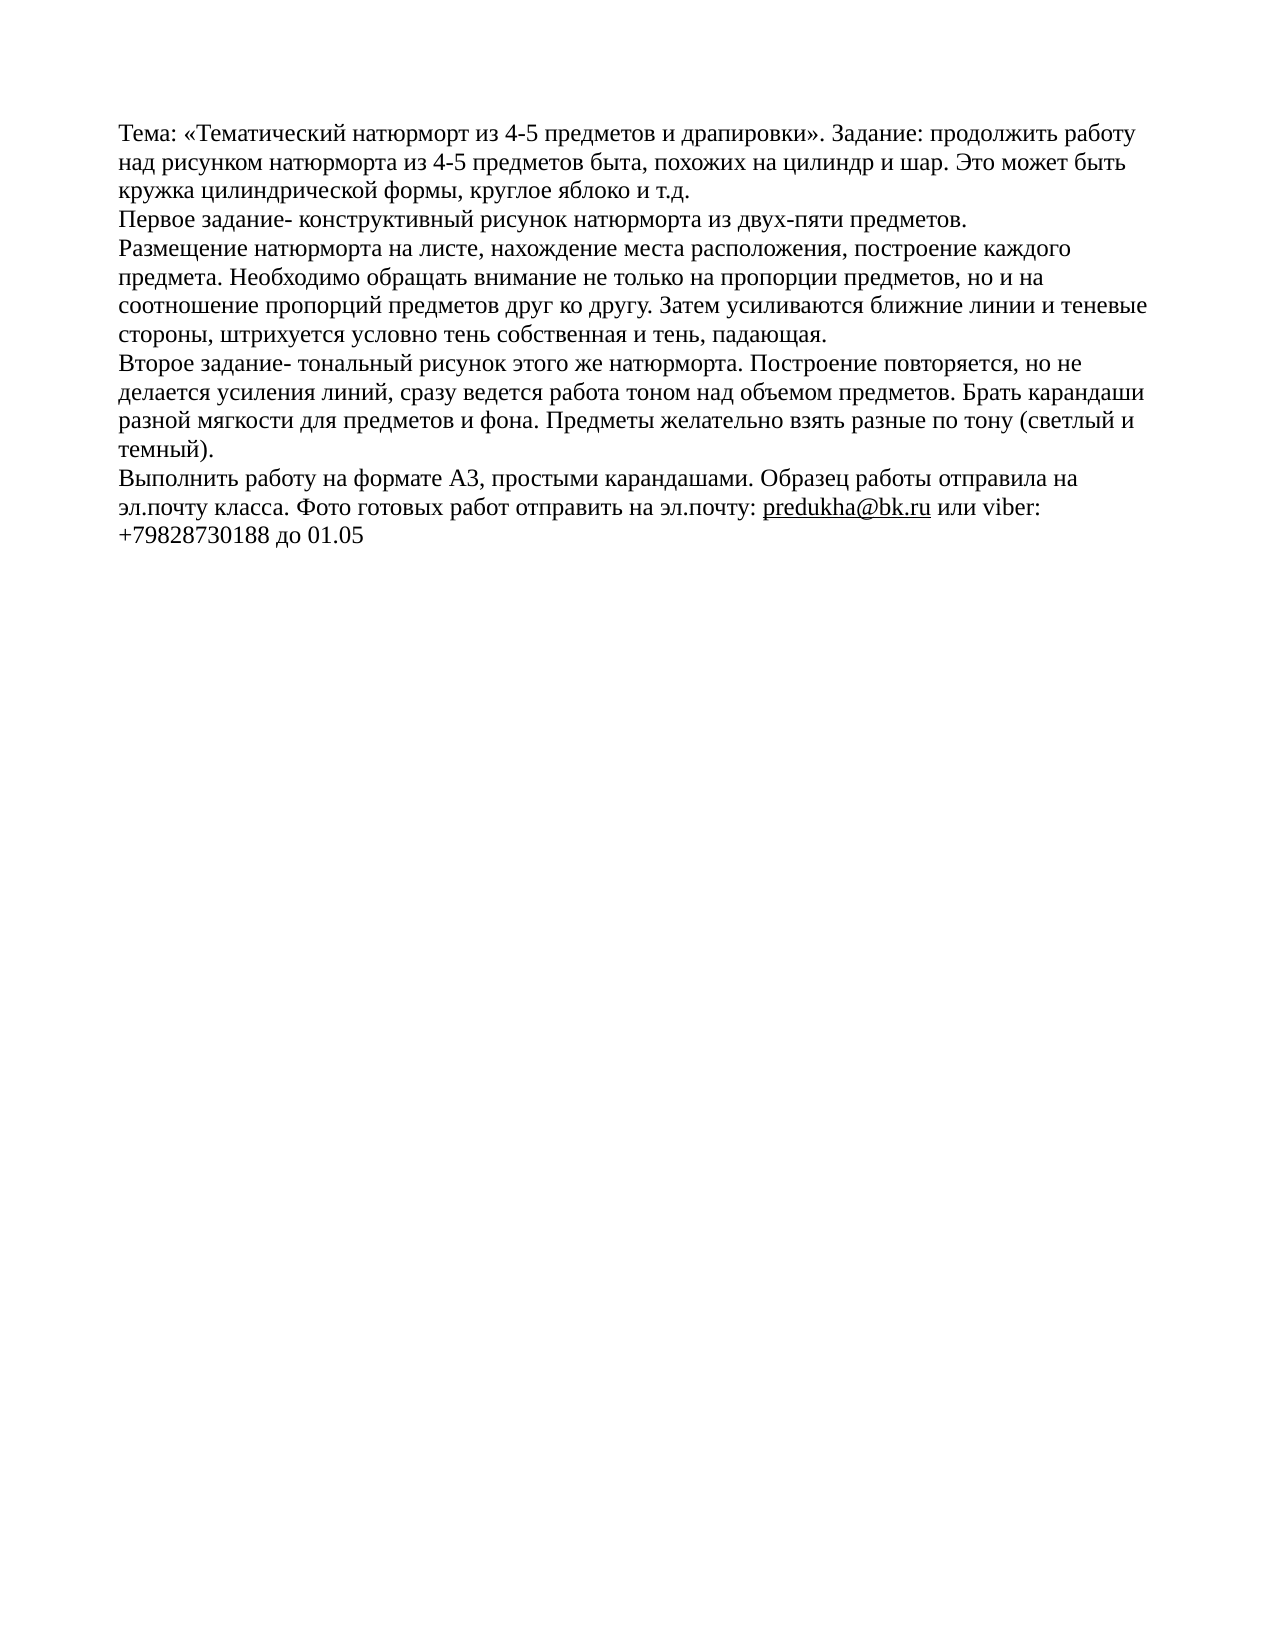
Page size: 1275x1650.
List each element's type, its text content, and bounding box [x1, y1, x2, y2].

text Второе задание- тональный рисунок этого же натюрморта. Построение повторяется, но не делается усиления линий, сразу ведется работа тоном над объемом предметов. Брать карандаши разной мягкости для предметов и фона. Предметы желательно взять разные по тону (светлый и темный). [118, 348, 1157, 463]
text Выполнить работу на формате А3, простыми карандашами. Образец работы отправила на эл.почту класса. Фото готовых работ отправить на эл.почту: predukha@bk.ru или viber: +79828730188 до 01.05 [118, 463, 1157, 549]
text Тема: «Тематический натюрморт из 4-5 предметов и драпировки». Задание: продолжить работу над рисунком натюрморта из 4-5 предметов быта, похожих на цилиндр и шар. Это может быть кружка цилиндрической формы, круглое яблоко и т.д. [118, 118, 1157, 204]
text Первое задание- конструктивный рисунок натюрморта из двух-пяти предметов. [118, 204, 1157, 233]
text Размещение натюрморта на листе, нахождение места расположения, построение каждого предмета. Необходимо обращать внимание не только на пропорции предметов, но и на соотношение пропорций предметов друг ко другу. Затем усиливаются ближние линии и теневые стороны, штрихуется условно тень собственная и тень, падающая. [118, 233, 1157, 348]
